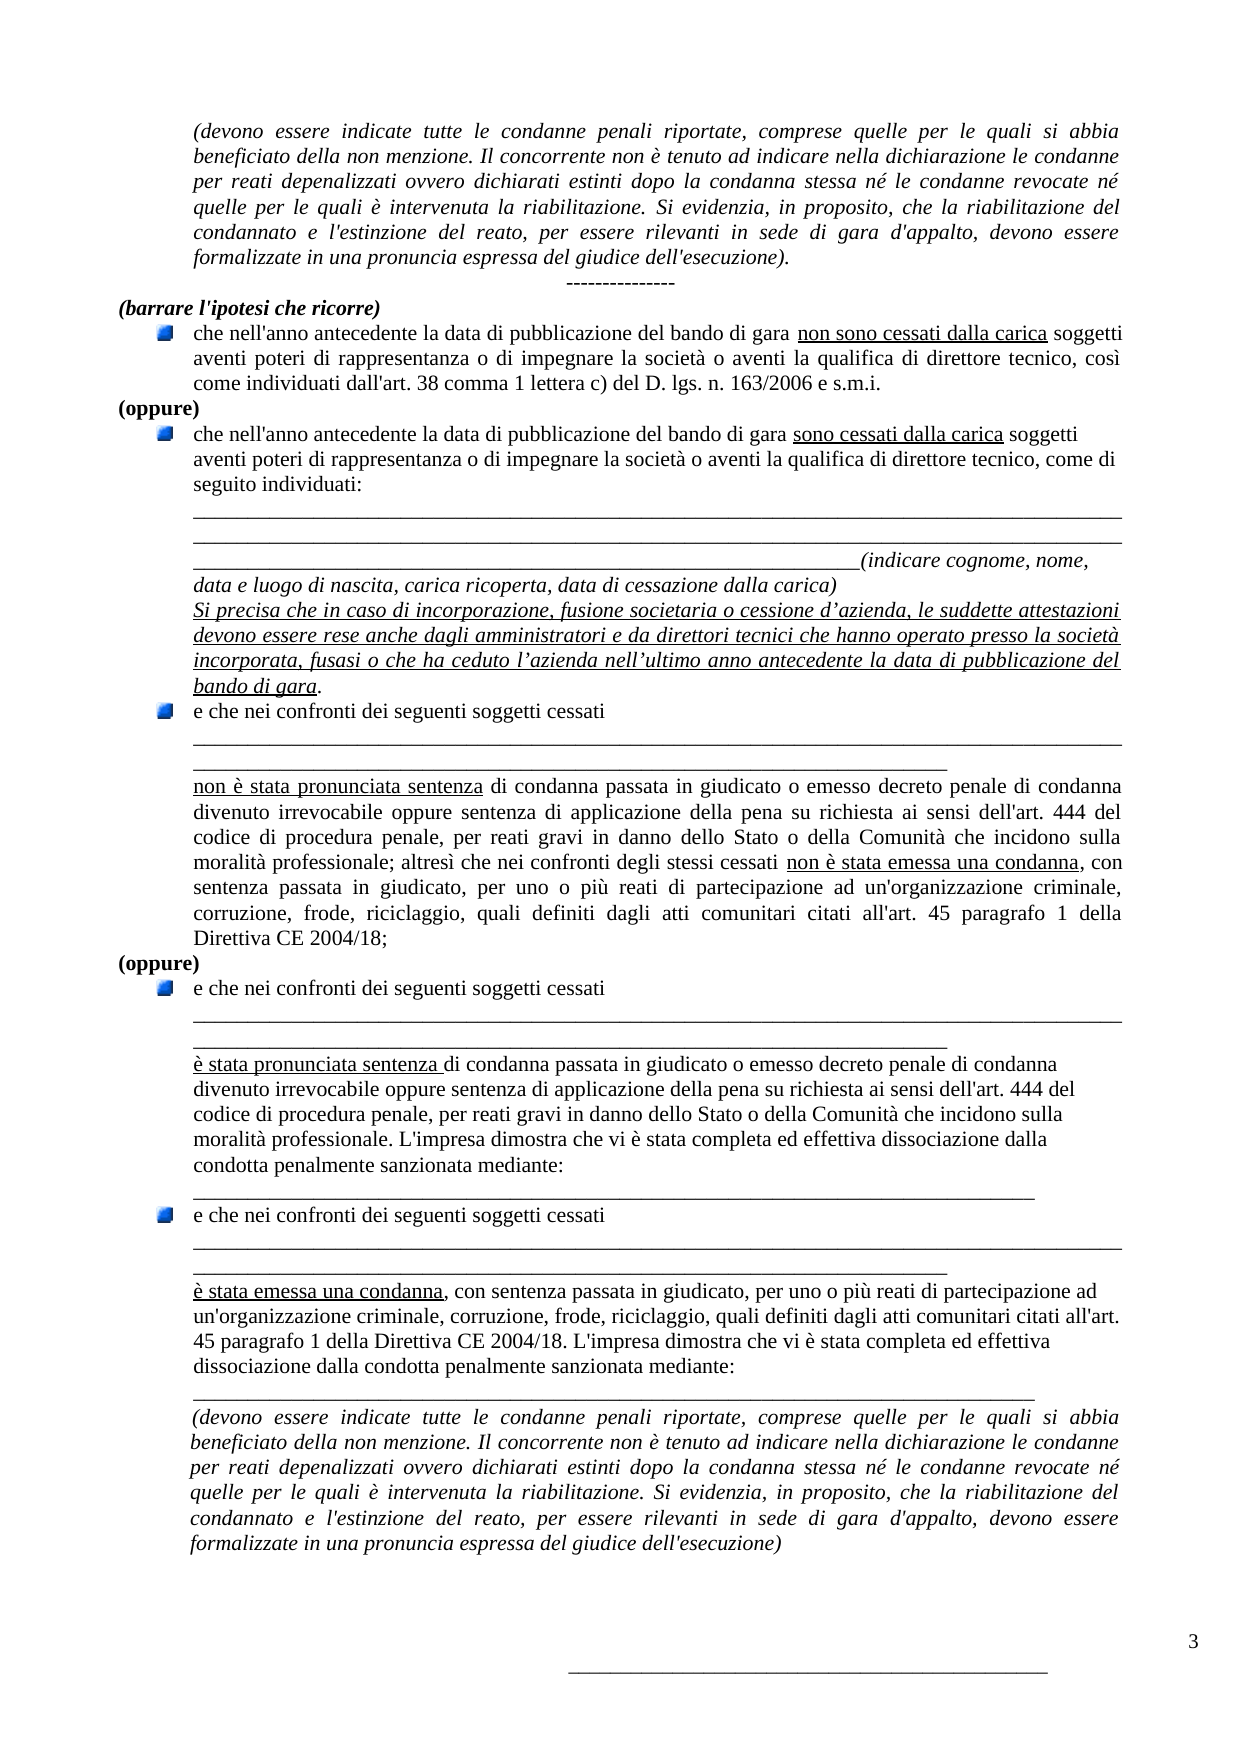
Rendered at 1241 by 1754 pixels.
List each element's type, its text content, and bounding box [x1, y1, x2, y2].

list che nell'anno antecedente la data di pubblicazione del bando di gara non sono cessati dalla carica soggetti aventi poteri di rappresentanza o di impegnare la società o aventi la qualifica di direttore tecnico, così come individuati dall'art. 38 comma 1 lettera c) del D. lgs. n. 163/2006 e s.m.i. [156, 320, 1123, 395]
picture [156, 324, 173, 341]
list e che nei confronti dei seguenti soggetti cessati [156, 1202, 1123, 1227]
list (devono essere indicate tutte le condanne penali riportate, comprese quelle per le quali si abbia beneficiato della non menzione. Il concorrente non è tenuto ad indicare nella dichiarazione le condanne per reati depenalizzati ovvero dichiarati estinti dopo la condanna stessa né le condanne revocate né quelle per le quali è intervenuta la riabilitazione. Si evidenzia, in proposito, che la riabilitazione del condannato e l'estinzione del reato, per essere rilevanti in sede di gara d'appalto, devono essere formalizzate in una pronuncia espressa del giudice dell'esecuzione). [156, 118, 1123, 269]
list __________________________________________________________________________________________________________________________________________________________ [156, 1000, 1123, 1051]
list Si precisa che in caso di incorporazione, fusione societaria o cessione d’azienda, le suddette attestazioni devono essere rese anche dagli amministratori e da direttori tecnici che hanno operato presso la società incorporata, fusasi o che ha ceduto l’azienda nell’ultimo anno antecedente la data di pubblicazione del bando di gara. [156, 597, 1123, 698]
list __________________________________________________________________________________________________________________________________________________________ [156, 1227, 1123, 1278]
text (oppure) [118, 950, 1123, 975]
list __________________________________________________________________________________________________________________________________________________________ [156, 723, 1123, 773]
list che nell'anno antecedente la data di pubblicazione del bando di gara sono cessati dalla carica soggetti aventi poteri di rappresentanza o di impegnare la società o aventi la qualifica di direttore tecnico, come di seguito individuati: _______________________________________________________________________________________________________________________________________________________________________________________________________________________________________(indicare cognome, nome, data e luogo di nascita, carica ricoperta, data di cessazione dalla carica) [156, 421, 1123, 597]
text --------------- [118, 269, 1123, 294]
list e che nei confronti dei seguenti soggetti cessati [156, 975, 1123, 1000]
text (oppure) [118, 395, 1123, 421]
text (barrare l'ipotesi che ricorre) [118, 294, 1123, 320]
list è stata emessa una condanna, con sentenza passata in giudicato, per uno o più reati di partecipazione ad un'organizzazione criminale, corruzione, frode, riciclaggio, quali definiti dagli atti comunitari citati all'art. 45 paragrafo 1 della Direttiva CE 2004/18. L'impresa dimostra che vi è stata completa ed effettiva dissociazione dalla condotta penalmente sanzionata mediante: _____________________________________________________________________________ [156, 1278, 1123, 1404]
list e che nei confronti dei seguenti soggetti cessati [156, 698, 1123, 723]
list non è stata pronunciata sentenza di condanna passata in giudicato o emesso decreto penale di condanna divenuto irrevocabile oppure sentenza di applicazione della pena su richiesta ai sensi dell'art. 444 del codice di procedura penale, per reati gravi in danno dello Stato o della Comunità che incidono sulla moralità professionale; altresì che nei confronti degli stessi cessati non è stata emessa una condanna, con sentenza passata in giudicato, per uno o più reati di partecipazione ad un'organizzazione criminale, corruzione, frode, riciclaggio, quali definiti dagli atti comunitari citati all'art. 45 paragrafo 1 della Direttiva CE 2004/18; [156, 773, 1123, 950]
picture [156, 1206, 173, 1223]
picture [156, 702, 173, 719]
picture [156, 979, 173, 996]
list è stata pronunciata sentenza di condanna passata in giudicato o emesso decreto penale di condanna divenuto irrevocabile oppure sentenza di applicazione della pena su richiesta ai sensi dell'art. 444 del codice di procedura penale, per reati gravi in danno dello Stato o della Comunità che incidono sulla moralità professionale. L'impresa dimostra che vi è stata completa ed effettiva dissociazione dalla condotta penalmente sanzionata mediante: _____________________________________________________________________________ [156, 1051, 1123, 1202]
text (devono essere indicate tutte le condanne penali riportate, comprese quelle per le quali si abbia beneficiato della non menzione. Il concorrente non è tenuto ad indicare nella dichiarazione le condanne per reati depenalizzati ovvero dichiarati estinti dopo la condanna stessa né le condanne revocate né quelle per le quali è intervenuta la riabilitazione. Si evidenzia, in proposito, che la riabilitazione del condannato e l'estinzione del reato, per essere rilevanti in sede di gara d'appalto, devono essere formalizzate in una pronuncia espressa del giudice dell'esecuzione) [165, 1404, 1123, 1555]
picture [156, 425, 173, 441]
